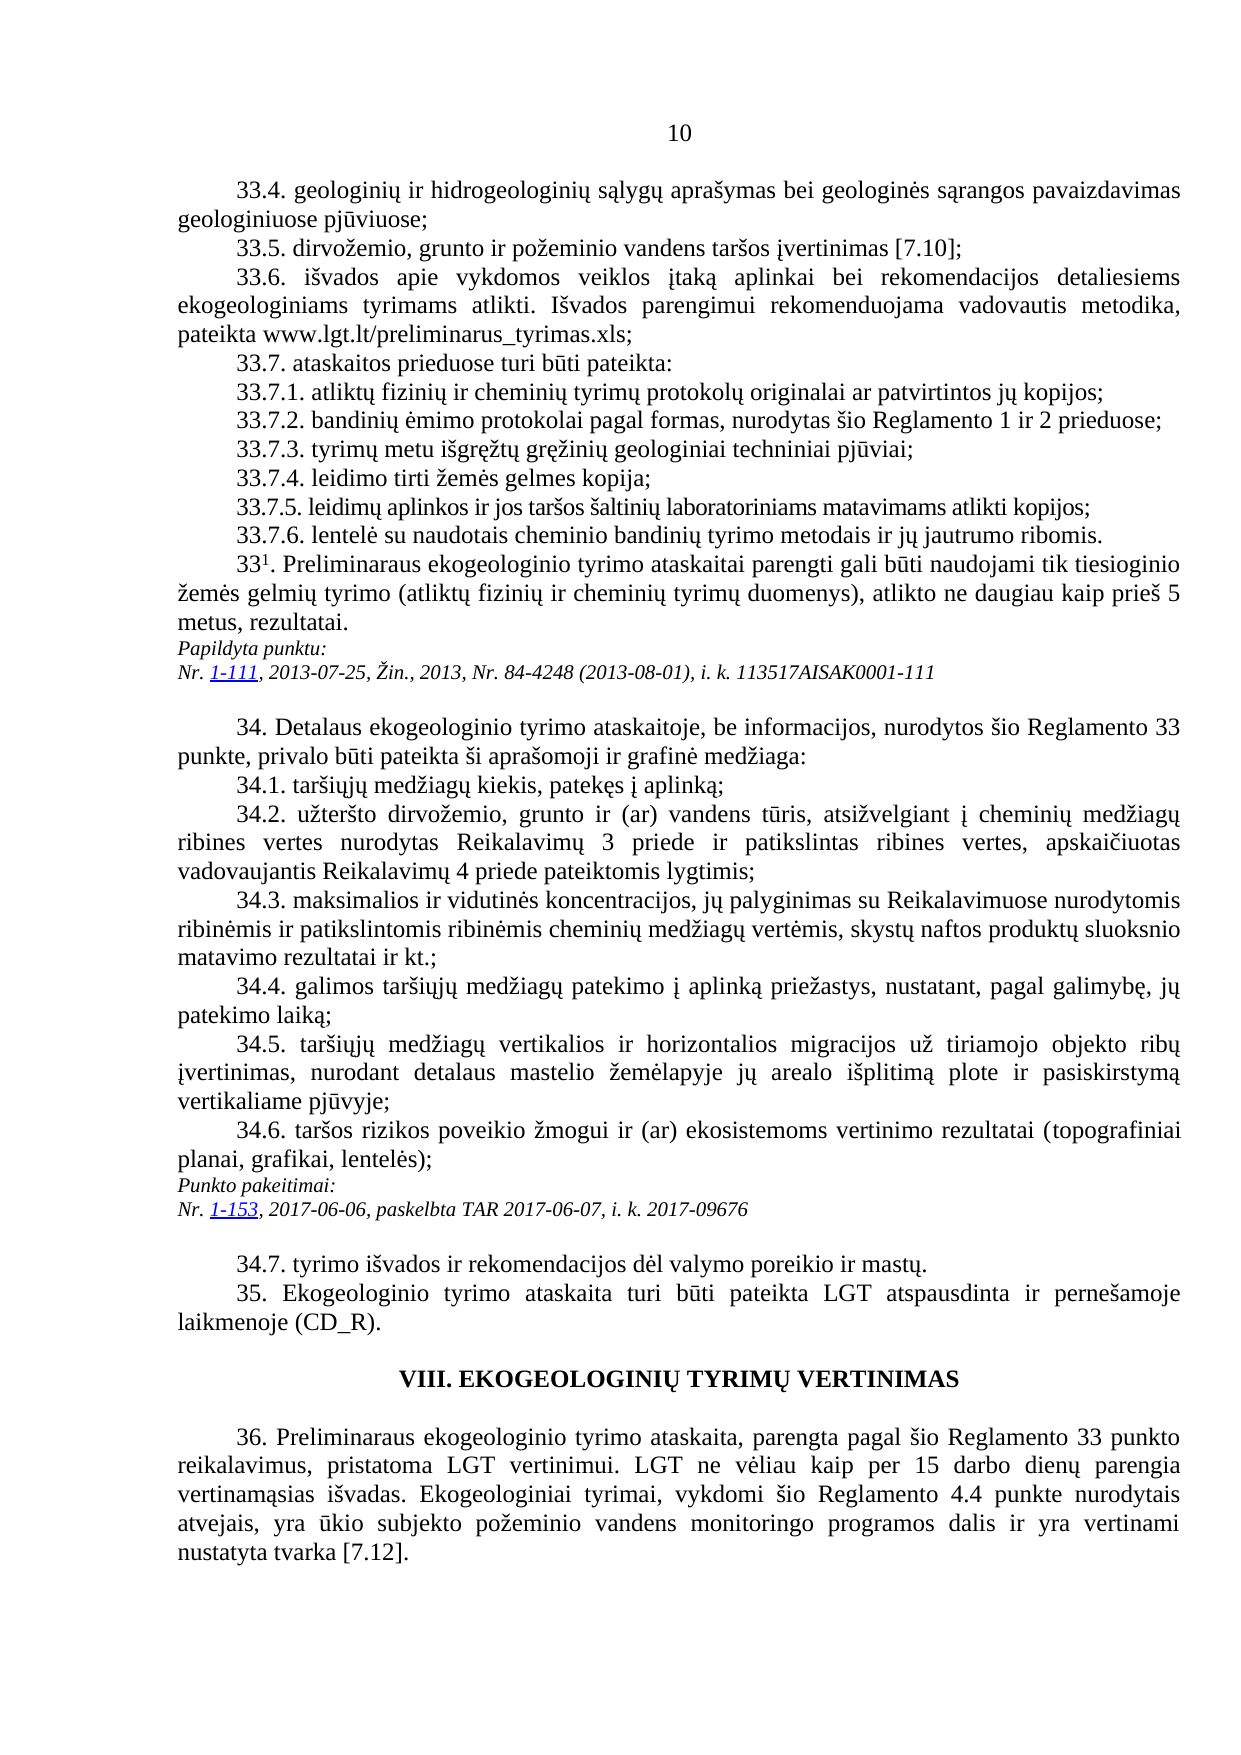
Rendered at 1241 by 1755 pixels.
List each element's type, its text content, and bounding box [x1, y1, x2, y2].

text Nr. 1-111, 2013-07-25, Žin., 2013, Nr. 84-4248 (2013-08-01), i. k. 113517AISAK0001-111 [177, 660, 1181, 684]
text 33.7.5. leidimų aplinkos ir jos taršos šaltinių laboratoriniams matavimams atlikti kopijos; [177, 492, 1181, 521]
text 34.6. taršos rizikos poveikio žmogui ir (ar) ekosistemoms vertinimo rezultatai (topografiniai planai, grafikai, lentelės); [177, 1115, 1181, 1172]
text 33.7. ataskaitos prieduose turi būti pateikta: [177, 348, 1181, 377]
text Papildyta punktu: [177, 636, 1181, 660]
text 33.4. geologinių ir hidrogeologinių sąlygų aprašymas bei geologinės sąrangos pavaizdavimas geologiniuose pjūviuose; [177, 176, 1181, 233]
text VIII. EKOGEOLOGINIŲ TYRIMŲ VERTINIMAS [177, 1364, 1181, 1393]
text 34.3. maksimalios ir vidutinės koncentracijos, jų palyginimas su Reikalavimuose nurodytomis ribinėmis ir patikslintomis ribinėmis cheminių medžiagų vertėmis, skystų naftos produktų sluoksnio matavimo rezultatai ir kt.; [177, 885, 1181, 971]
text 331. Preliminaraus ekogeologinio tyrimo ataskaitai parengti gali būti naudojami tik tiesioginio žemės gelmių tyrimo (atliktų fizinių ir cheminių tyrimų duomenys), atlikto ne daugiau kaip prieš 5 metus, rezultatai. [177, 549, 1181, 636]
text 36. Preliminaraus ekogeologinio tyrimo ataskaita, parengta pagal šio Reglamento 33 punkto reikalavimus, pristatoma LGT vertinimui. LGT ne vėliau kaip per 15 darbo dienų parengia vertinamąsias išvadas. Ekogeologiniai tyrimai, vykdomi šio Reglamento 4.4 punkte nurodytais atvejais, yra ūkio subjekto požeminio vandens monitoringo programos dalis ir yra vertinami nustatyta tvarka [7.12]. [177, 1422, 1181, 1566]
text 34.7. tyrimo išvados ir rekomendacijos dėl valymo poreikio ir mastų. [177, 1249, 1181, 1278]
text 34.4. galimos taršiųjų medžiagų patekimo į aplinką priežastys, nustatant, pagal galimybę, jų patekimo laiką; [177, 971, 1181, 1029]
text 34. Detalaus ekogeologinio tyrimo ataskaitoje, be informacijos, nurodytos šio Reglamento 33 punkte, privalo būti pateikta ši aprašomoji ir grafinė medžiaga: [177, 712, 1181, 770]
text Punkto pakeitimai: [177, 1172, 1181, 1197]
text 33.7.2. bandinių ėmimo protokolai pagal formas, nurodytas šio Reglamento 1 ir 2 prieduose; [177, 406, 1181, 434]
text 34.5. taršiųjų medžiagų vertikalios ir horizontalios migracijos už tiriamojo objekto ribų įvertinimas, nurodant detalaus mastelio žemėlapyje jų arealo išplitimą plote ir pasiskirstymą vertikaliame pjūvyje; [177, 1029, 1181, 1115]
text 34.1. taršiųjų medžiagų kiekis, patekęs į aplinką; [177, 770, 1181, 799]
text 33.7.1. atliktų fizinių ir cheminių tyrimų protokolų originalai ar patvirtintos jų kopijos; [177, 377, 1181, 406]
text Nr. 1-153, 2017-06-06, paskelbta TAR 2017-06-07, i. k. 2017-09676 [177, 1197, 1181, 1221]
text 33.7.4. leidimo tirti žemės gelmes kopija; [177, 463, 1181, 492]
text 33.7.6. lentelė su naudotais cheminio bandinių tyrimo metodais ir jų jautrumo ribomis. [177, 521, 1181, 549]
text 33.6. išvados apie vykdomos veiklos įtaką aplinkai bei rekomendacijos detaliesiems ekogeologiniams tyrimams atlikti. Išvados parengimui rekomenduojama vadovautis metodika, pateikta www.lgt.lt/preliminarus_tyrimas.xls; [177, 262, 1181, 348]
text 33.7.3. tyrimų metu išgręžtų gręžinių geologiniai techniniai pjūviai; [177, 434, 1181, 463]
text 34.2. užteršto dirvožemio, grunto ir (ar) vandens tūris, atsižvelgiant į cheminių medžiagų ribines vertes nurodytas Reikalavimų 3 priede ir patikslintas ribines vertes, apskaičiuotas vadovaujantis Reikalavimų 4 priede pateiktomis lygtimis; [177, 799, 1181, 885]
text 33.5. dirvožemio, grunto ir požeminio vandens taršos įvertinimas [7.10]; [177, 233, 1181, 262]
text 35. Ekogeologinio tyrimo ataskaita turi būti pateikta LGT atspausdinta ir pernešamoje laikmenoje (CD_R). [177, 1278, 1181, 1336]
